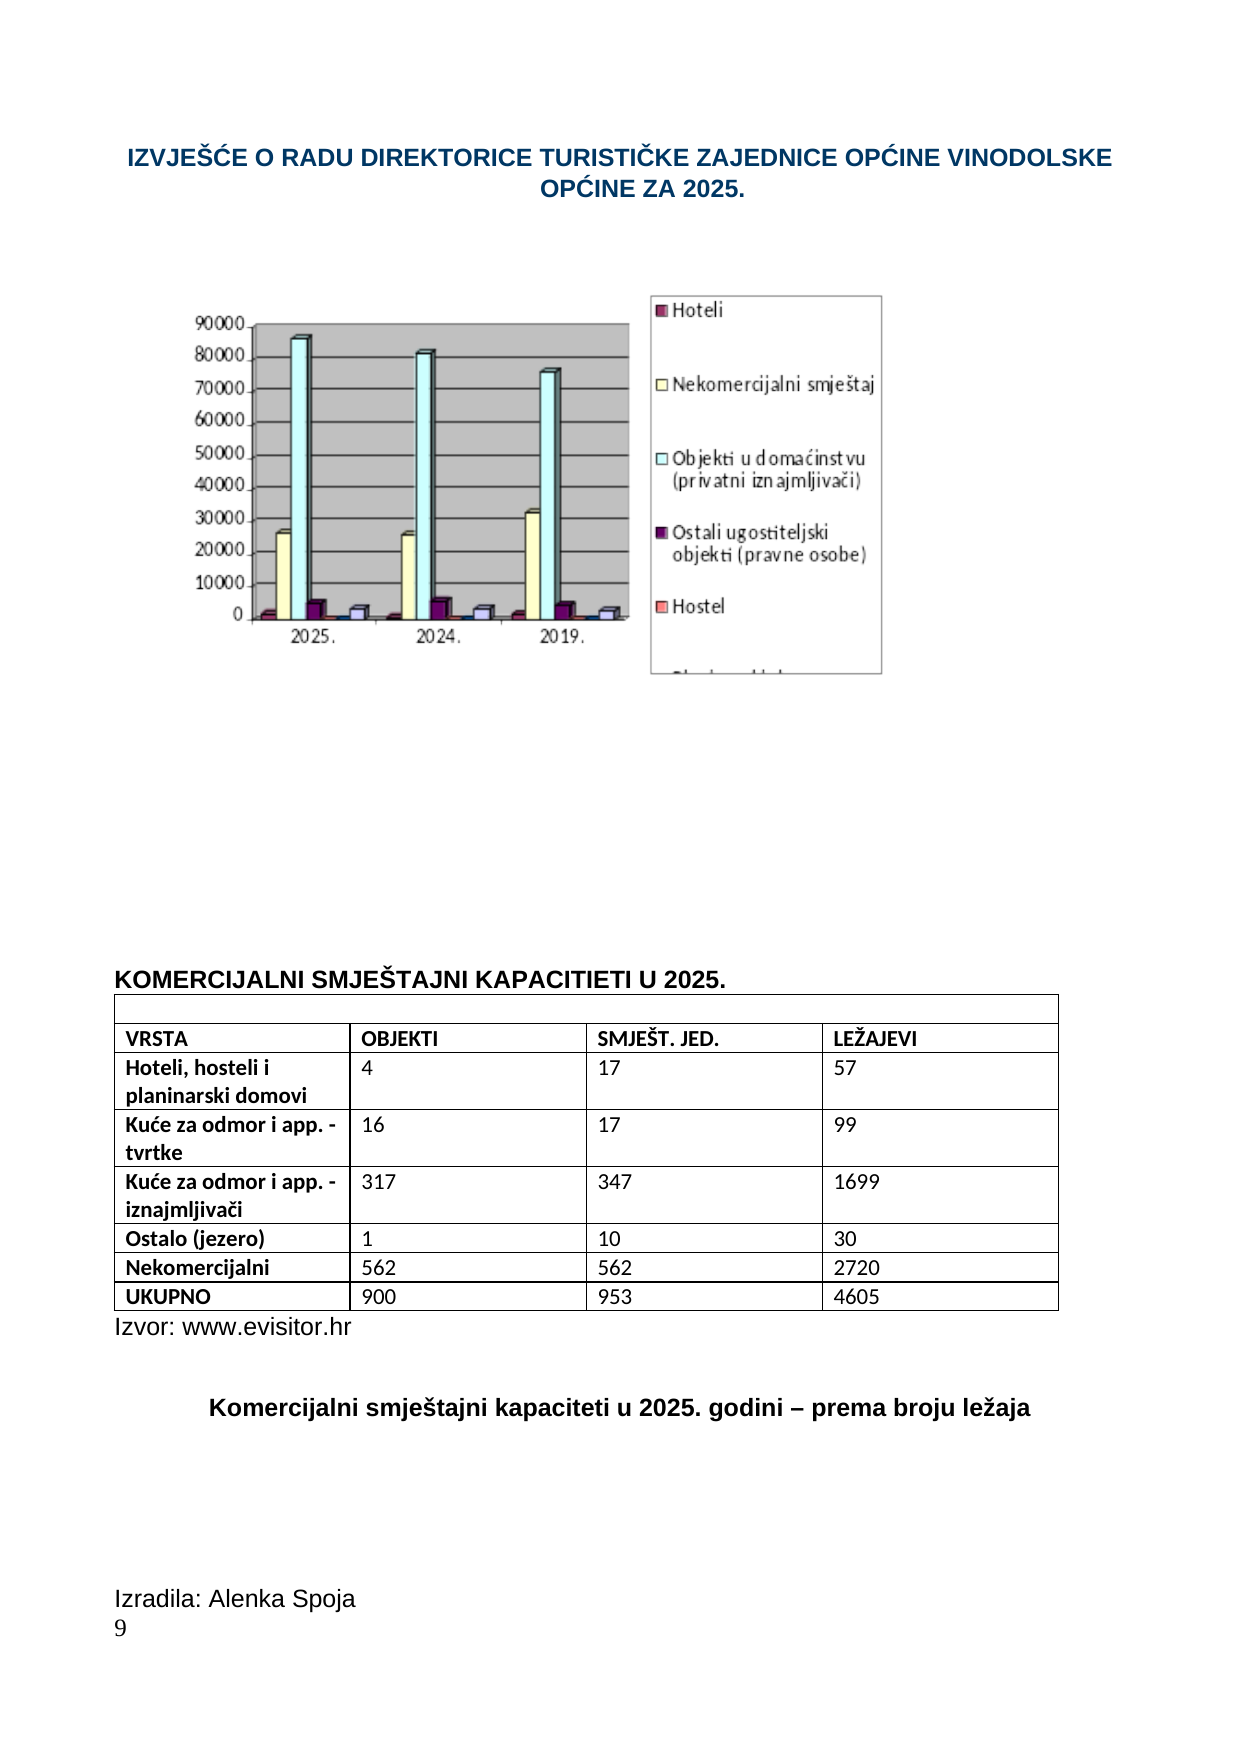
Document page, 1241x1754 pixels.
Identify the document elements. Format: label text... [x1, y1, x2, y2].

table_cell LEŽAJEVI [823, 1024, 1058, 1052]
table_cell Hoteli, hosteli i planinarski domovi [115, 1053, 349, 1109]
text Komercijalni smještajni kapaciteti u 2025. godini – prema broju ležaja [114, 1393, 1126, 1450]
table_cell Kuće za odmor i app. - iznajmljivači [115, 1167, 349, 1223]
table_cell 562 [587, 1253, 822, 1281]
table_cell 30 [823, 1224, 1058, 1252]
table_cell 17 [587, 1053, 822, 1109]
table_cell OBJEKTI [351, 1024, 586, 1052]
table_cell 4605 [823, 1283, 1058, 1310]
table_cell 1699 [823, 1167, 1058, 1223]
table_cell Kuće za odmor i app. - tvrtke [115, 1110, 349, 1166]
table_cell VRSTA [115, 1024, 349, 1052]
table_cell Ostalo (jezero) [115, 1224, 349, 1252]
table_cell Nekomercijalni [115, 1253, 349, 1281]
text Izvor: www.evisitor.hr [114, 1311, 1126, 1340]
table_cell 953 [587, 1283, 822, 1310]
table_cell 10 [587, 1224, 822, 1252]
table_cell 99 [823, 1110, 1058, 1166]
table_cell 16 [351, 1110, 586, 1166]
table_cell 4 [351, 1053, 586, 1109]
table_cell 562 [351, 1253, 586, 1281]
table_cell 2720 [823, 1253, 1058, 1281]
table_cell SMJEŠT. JED. [587, 1024, 822, 1052]
text KOMERCIJALNI SMJEŠTAJNI KAPACITIETI U 2025. [114, 965, 1126, 994]
table_cell 57 [823, 1053, 1058, 1109]
table_header [115, 995, 1058, 1023]
table_cell 1 [351, 1224, 586, 1252]
table_cell 17 [587, 1110, 822, 1166]
table_cell 900 [351, 1283, 586, 1310]
table_cell 347 [587, 1167, 822, 1223]
table_cell UKUPNO [115, 1283, 349, 1310]
table_cell 317 [351, 1167, 586, 1223]
